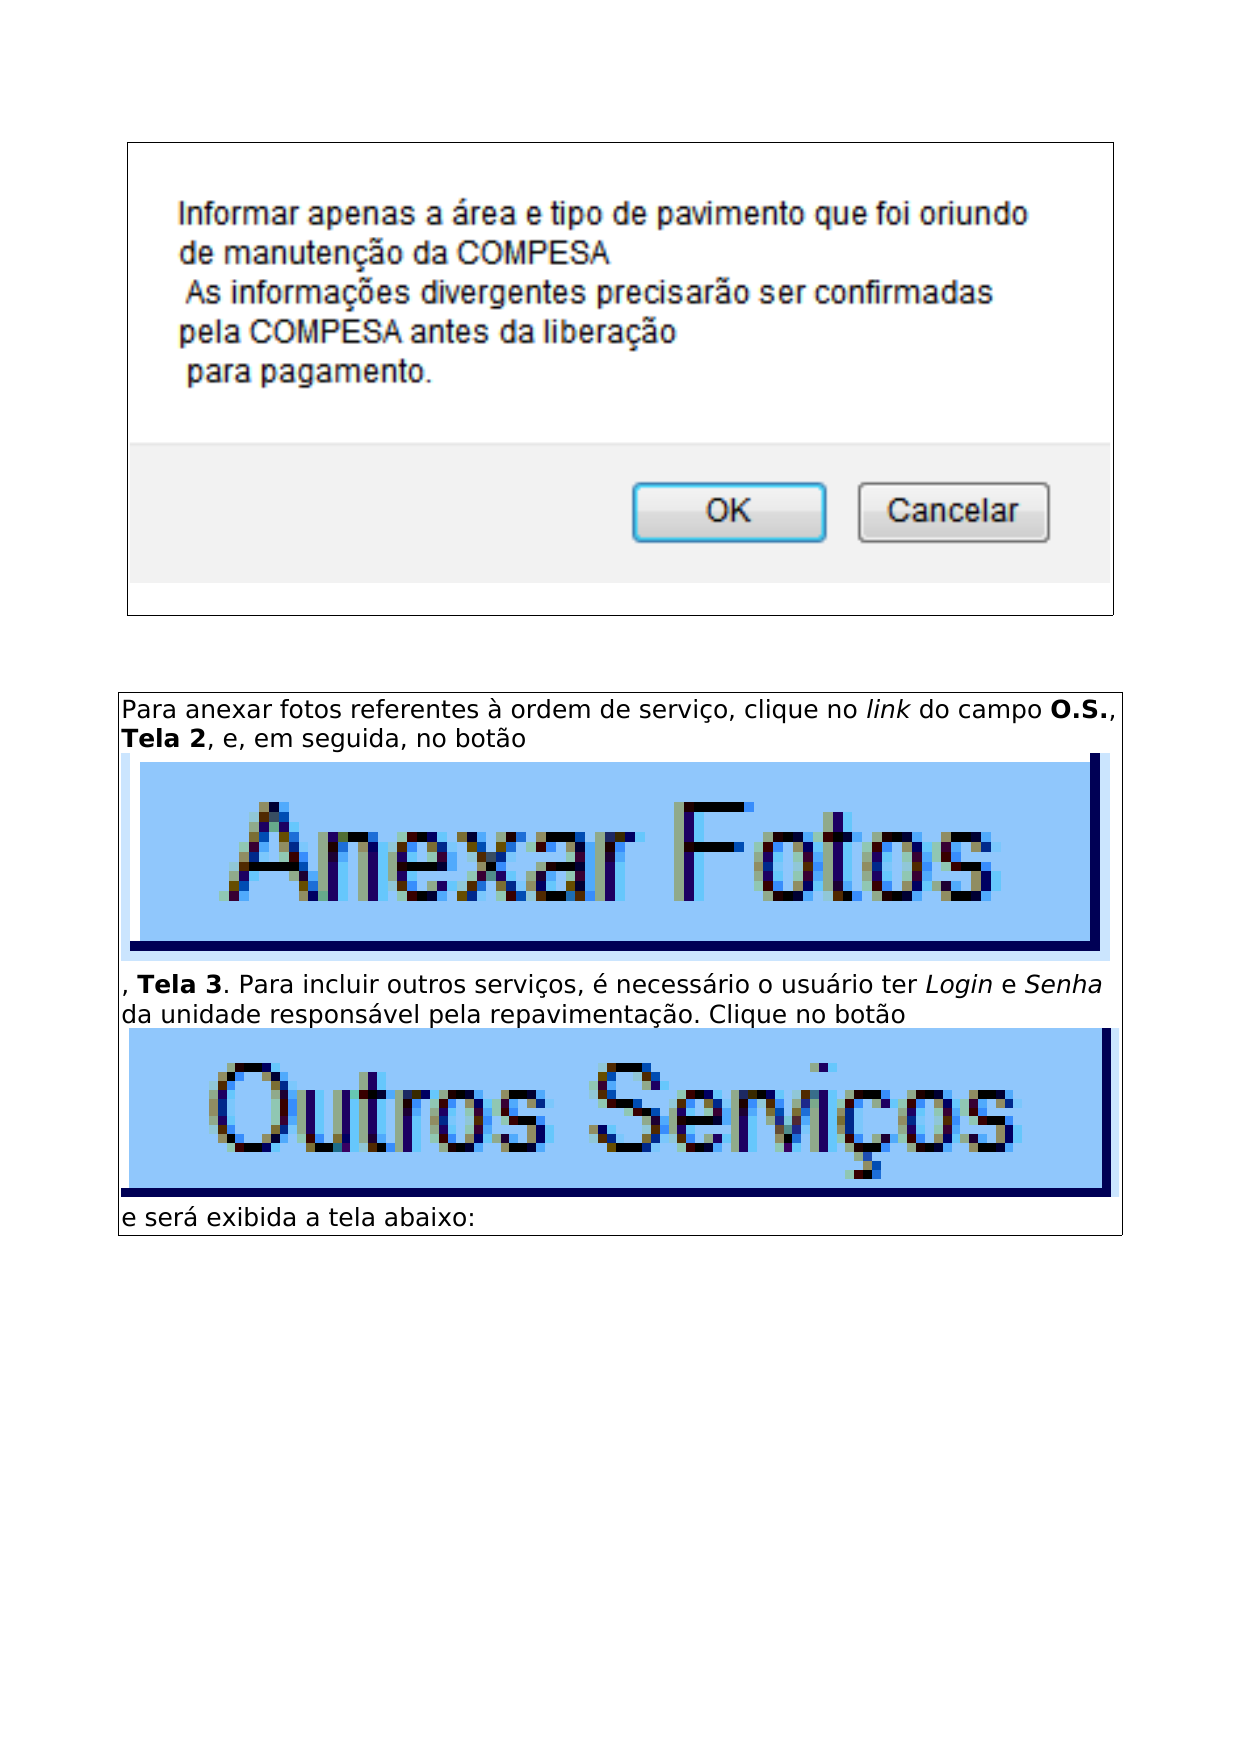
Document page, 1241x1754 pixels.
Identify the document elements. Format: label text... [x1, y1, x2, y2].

table_header [128, 143, 1113, 614]
picture [121, 753, 1120, 971]
table_header Para anexar fotos referentes à ordem de serviço, clique no link do campo O.S., Tela 2, e, em seguida, no botão , Tela 3. Para incluir outros serviços, é necessário o usuário ter Login e Senha da unidade responsável pela repavimentação. Clique no botão e será exibida a tela abaixo: [119, 693, 1122, 1235]
picture [121, 1028, 1120, 1197]
picture [129, 144, 1111, 583]
